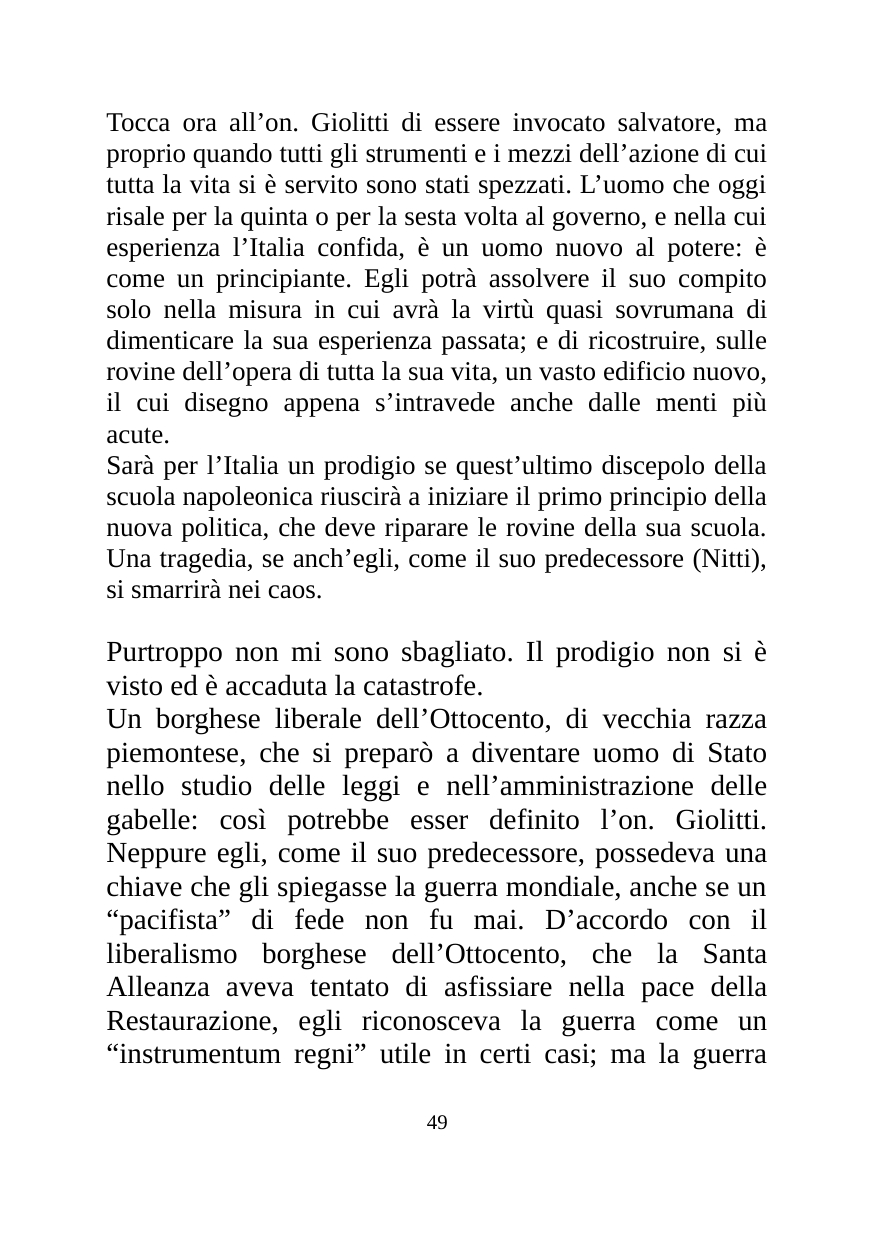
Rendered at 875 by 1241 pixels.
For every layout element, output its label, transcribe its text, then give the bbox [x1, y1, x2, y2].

text Tocca ora all’on. Giolitti di essere invocato salvatore, ma proprio quando tutti gli strumenti e i mezzi dell’azione di cui tutta la vita si è servito sono stati spezzati. L’uomo che oggi risale per la quinta o per la sesta volta al governo, e nella cui esperienza l’Italia confida, è un uomo nuovo al potere: è come un principiante. Egli potrà assolvere il suo compito solo nella misura in cui avrà la virtù quasi sovrumana di dimenticare la sua esperienza passata; e di ricostruire, sulle rovine dell’opera di tutta la sua vita, un vasto edificio nuovo, il cui disegno appena s’intravede anche dalle menti più acute. [106, 106, 768, 449]
text Purtroppo non mi sono sbagliato. Il prodigio non si è visto ed è accaduta la catastrofe. [106, 634, 768, 701]
text Un borghese liberale dell’Ottocento, di vecchia razza piemontese, che si preparò a diventare uomo di Stato nello studio delle leggi e nell’amministrazione delle gabelle: così potrebbe esser definito l’on. Giolitti. Neppure egli, come il suo predecessore, possedeva una chiave che gli spiegasse la guerra mondiale, anche se un “pacifista” di fede non fu mai. D’accordo con il liberalismo borghese dell’Ottocento, che la Santa Alleanza aveva tentato di asfissiare nella pace della Restaurazione, egli riconosceva la guerra come un “instrumentum regni” utile in certi casi; ma la guerra [106, 701, 768, 1070]
text Sarà per l’Italia un prodigio se quest’ultimo discepolo della scuola napoleonica riuscirà a iniziare il primo principio della nuova politica, che deve riparare le rovine della sua scuola. Una tragedia, se anch’egli, come il suo predecessore (Nitti), si smarrirà nei caos. [106, 449, 768, 604]
